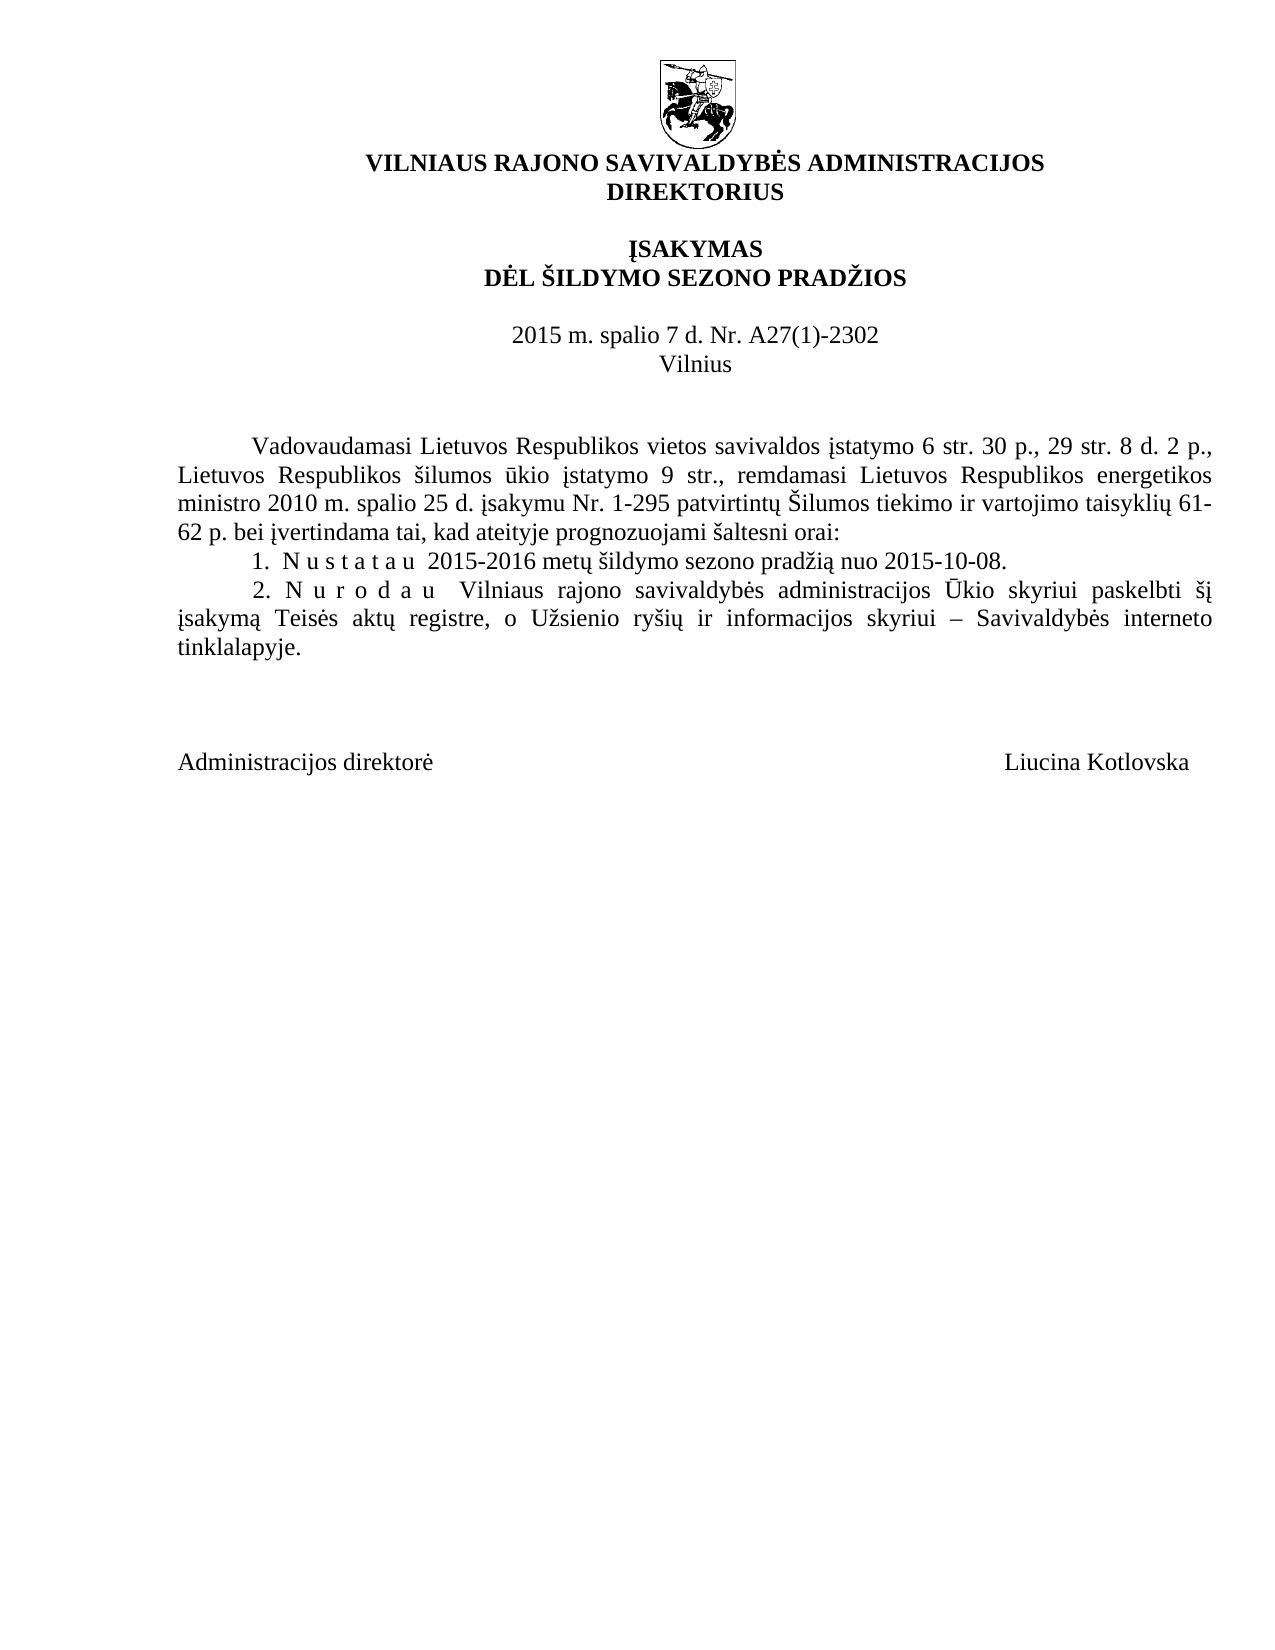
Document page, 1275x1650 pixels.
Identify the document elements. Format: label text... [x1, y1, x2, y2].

text Dėl ŠILDYMO SEZONO PRADŽIOS [177, 263, 1213, 292]
text DIREKTORIUS [177, 177, 1213, 206]
text Vilnius [177, 349, 1213, 378]
text 2. Nurodau Vilniaus rajono savivaldybės administracijos Ūkio skyriui paskelbti šį įsakymą Teisės aktų registre, o Užsienio ryšių ir informacijos skyriui – Savivaldybės interneto tinklalapyje. [177, 575, 1213, 661]
text VILNIAUS RAJONO SAVIVALDYBĖS ADMINISTRACIJOS [192, 148, 1218, 177]
text Administracijos direktorė Liucina Kotlovska [177, 747, 1213, 776]
text 1. Nustatau 2015-2016 metų šildymo sezono pradžią nuo 2015-10-08. [177, 546, 1213, 575]
text 2015 m. spalio 7 d. Nr. A27(1)-2302 [177, 321, 1213, 349]
text Vadovaudamasi Lietuvos Respublikos vietos savivaldos įstatymo 6 str. 30 p., 29 str. 8 d. 2 p., Lietuvos Respublikos šilumos ūkio įstatymo 9 str., remdamasi Lietuvos Respublikos energetikos ministro 2010 m. spalio 25 d. įsakymu Nr. 1-295 patvirtintų Šilumos tiekimo ir vartojimo taisyklių 61-62 p. bei įvertindama tai, kad ateityje prognozuojami šaltesni orai: [177, 431, 1213, 546]
text ĮSAKYMAS [177, 234, 1213, 263]
